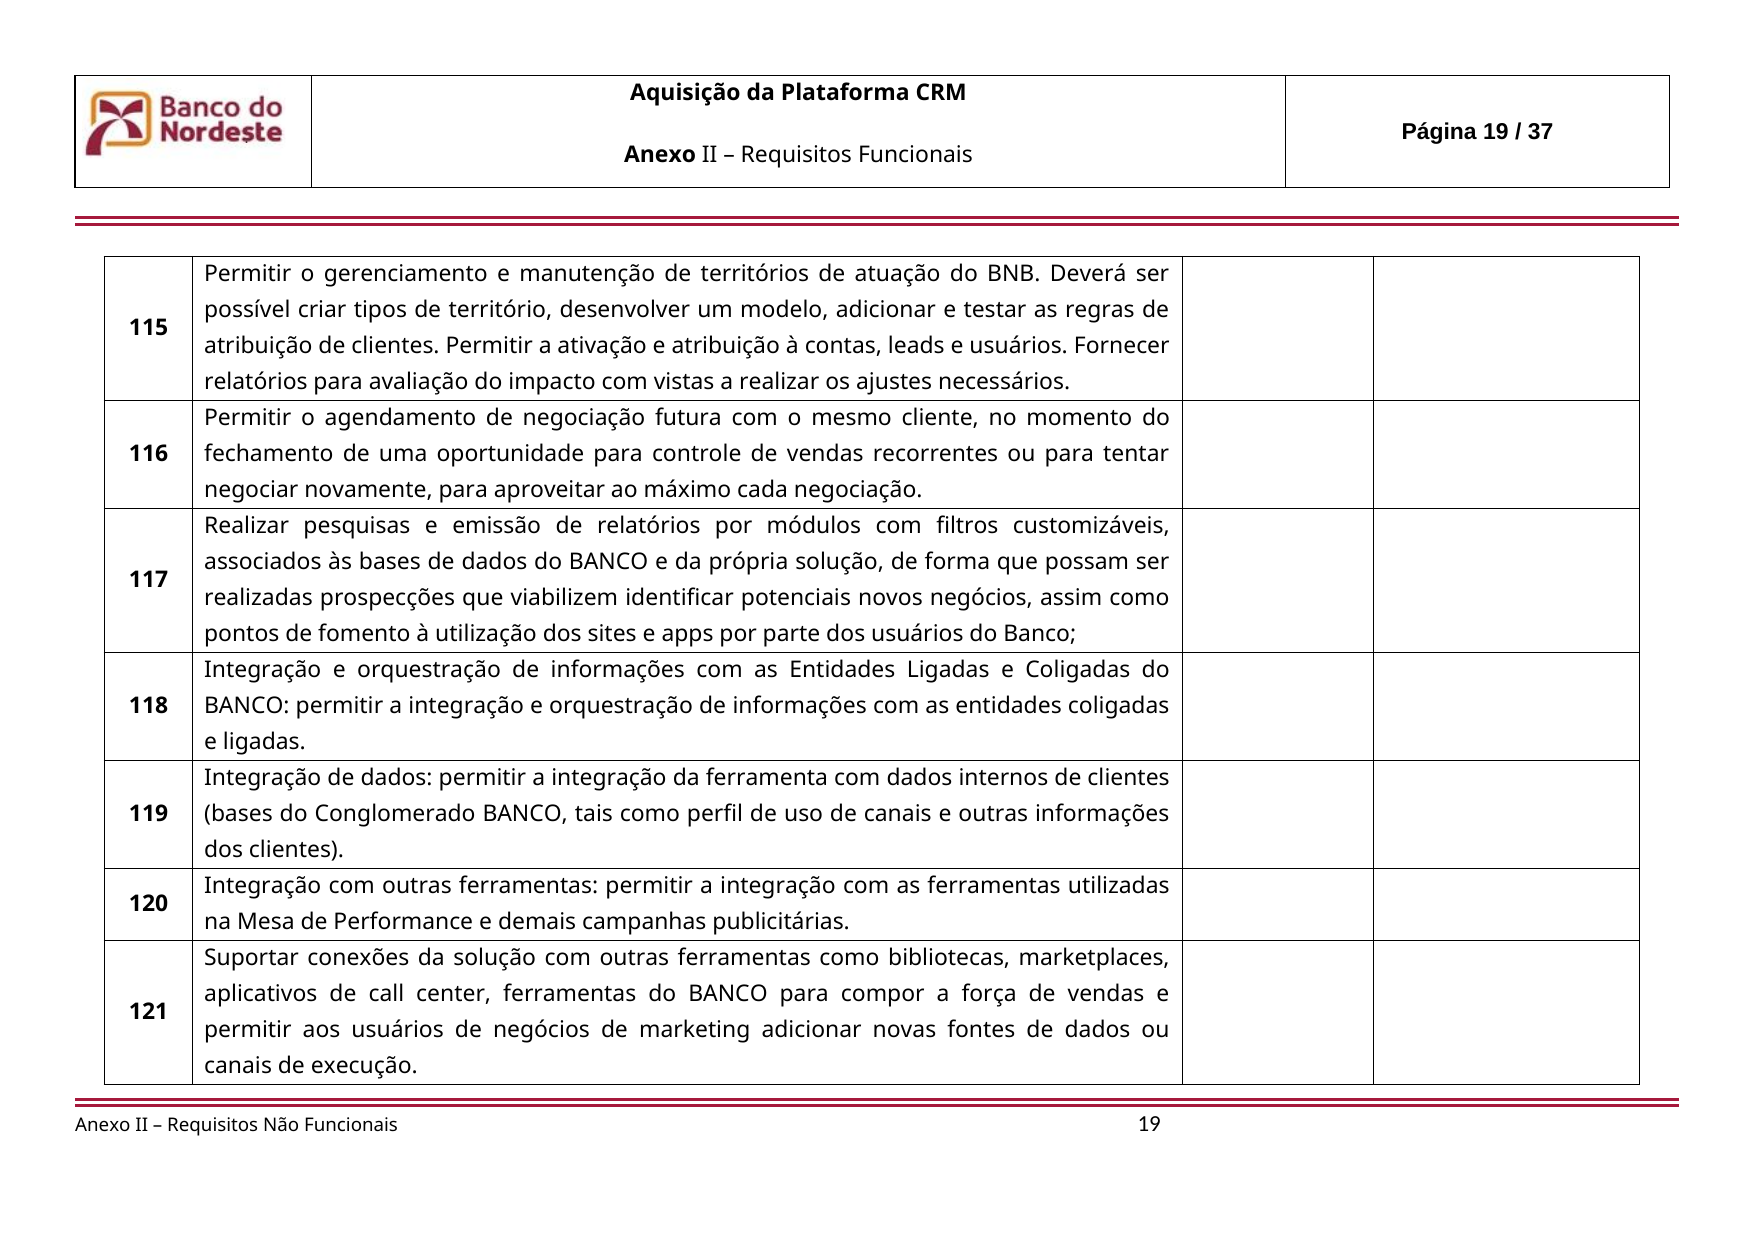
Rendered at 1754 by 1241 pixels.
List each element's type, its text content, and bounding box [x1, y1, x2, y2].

table_cell [1374, 761, 1639, 868]
table_cell 120 [105, 869, 192, 940]
table_cell 115 [105, 257, 192, 400]
table_cell [1374, 653, 1639, 760]
table_cell 118 [105, 653, 192, 760]
table_cell 121 [105, 941, 192, 1084]
table_cell [1374, 869, 1639, 940]
table_cell Permitir o gerenciamento e manutenção de territórios de atuação do BNB. Deverá ser possível criar tipos de território, desenvolver um modelo, adicionar e testar as regras de atribuição de clientes. Permitir a ativação e atribuição à contas, leads e usuários. Fornecer relatórios para avaliação do impacto com vistas a realizar os ajustes necessários. [193, 257, 1182, 400]
table_cell [1183, 257, 1373, 400]
table_cell [1183, 509, 1373, 652]
table_cell [1374, 941, 1639, 1084]
table_cell [1374, 401, 1639, 508]
table_cell Suportar conexões da solução com outras ferramentas como bibliotecas, marketplaces, aplicativos de call center, ferramentas do BANCO para compor a força de vendas e permitir aos usuários de negócios de marketing adicionar novas fontes de dados ou canais de execução. [193, 941, 1182, 1084]
table_cell Integração com outras ferramentas: permitir a integração com as ferramentas utilizadas na Mesa de Performance e demais campanhas publicitárias. [193, 869, 1182, 940]
table_cell 117 [105, 509, 192, 652]
table_cell [1374, 257, 1639, 400]
table_cell [1183, 869, 1373, 940]
table_cell [1183, 401, 1373, 508]
table_cell [1183, 761, 1373, 868]
table_cell [1374, 509, 1639, 652]
table_cell Realizar pesquisas e emissão de relatórios por módulos com filtros customizáveis, associados às bases de dados do BANCO e da própria solução, de forma que possam ser realizadas prospecções que viabilizem identificar potenciais novos negócios, assim como pontos de fomento à utilização dos sites e apps por parte dos usuários do Banco; [193, 509, 1182, 652]
table_cell 116 [105, 401, 192, 508]
table_cell [1183, 941, 1373, 1084]
table_cell Permitir o agendamento de negociação futura com o mesmo cliente, no momento do fechamento de uma oportunidade para controle de vendas recorrentes ou para tentar negociar novamente, para aproveitar ao máximo cada negociação. [193, 401, 1182, 508]
table_cell Integração e orquestração de informações com as Entidades Ligadas e Coligadas do BANCO: permitir a integração e orquestração de informações com as entidades coligadas e ligadas. [193, 653, 1182, 760]
table_cell [1183, 653, 1373, 760]
table_cell 119 [105, 761, 192, 868]
table_cell Integração de dados: permitir a integração da ferramenta com dados internos de clientes (bases do Conglomerado BANCO, tais como perfil de uso de canais e outras informações dos clientes). [193, 761, 1182, 868]
